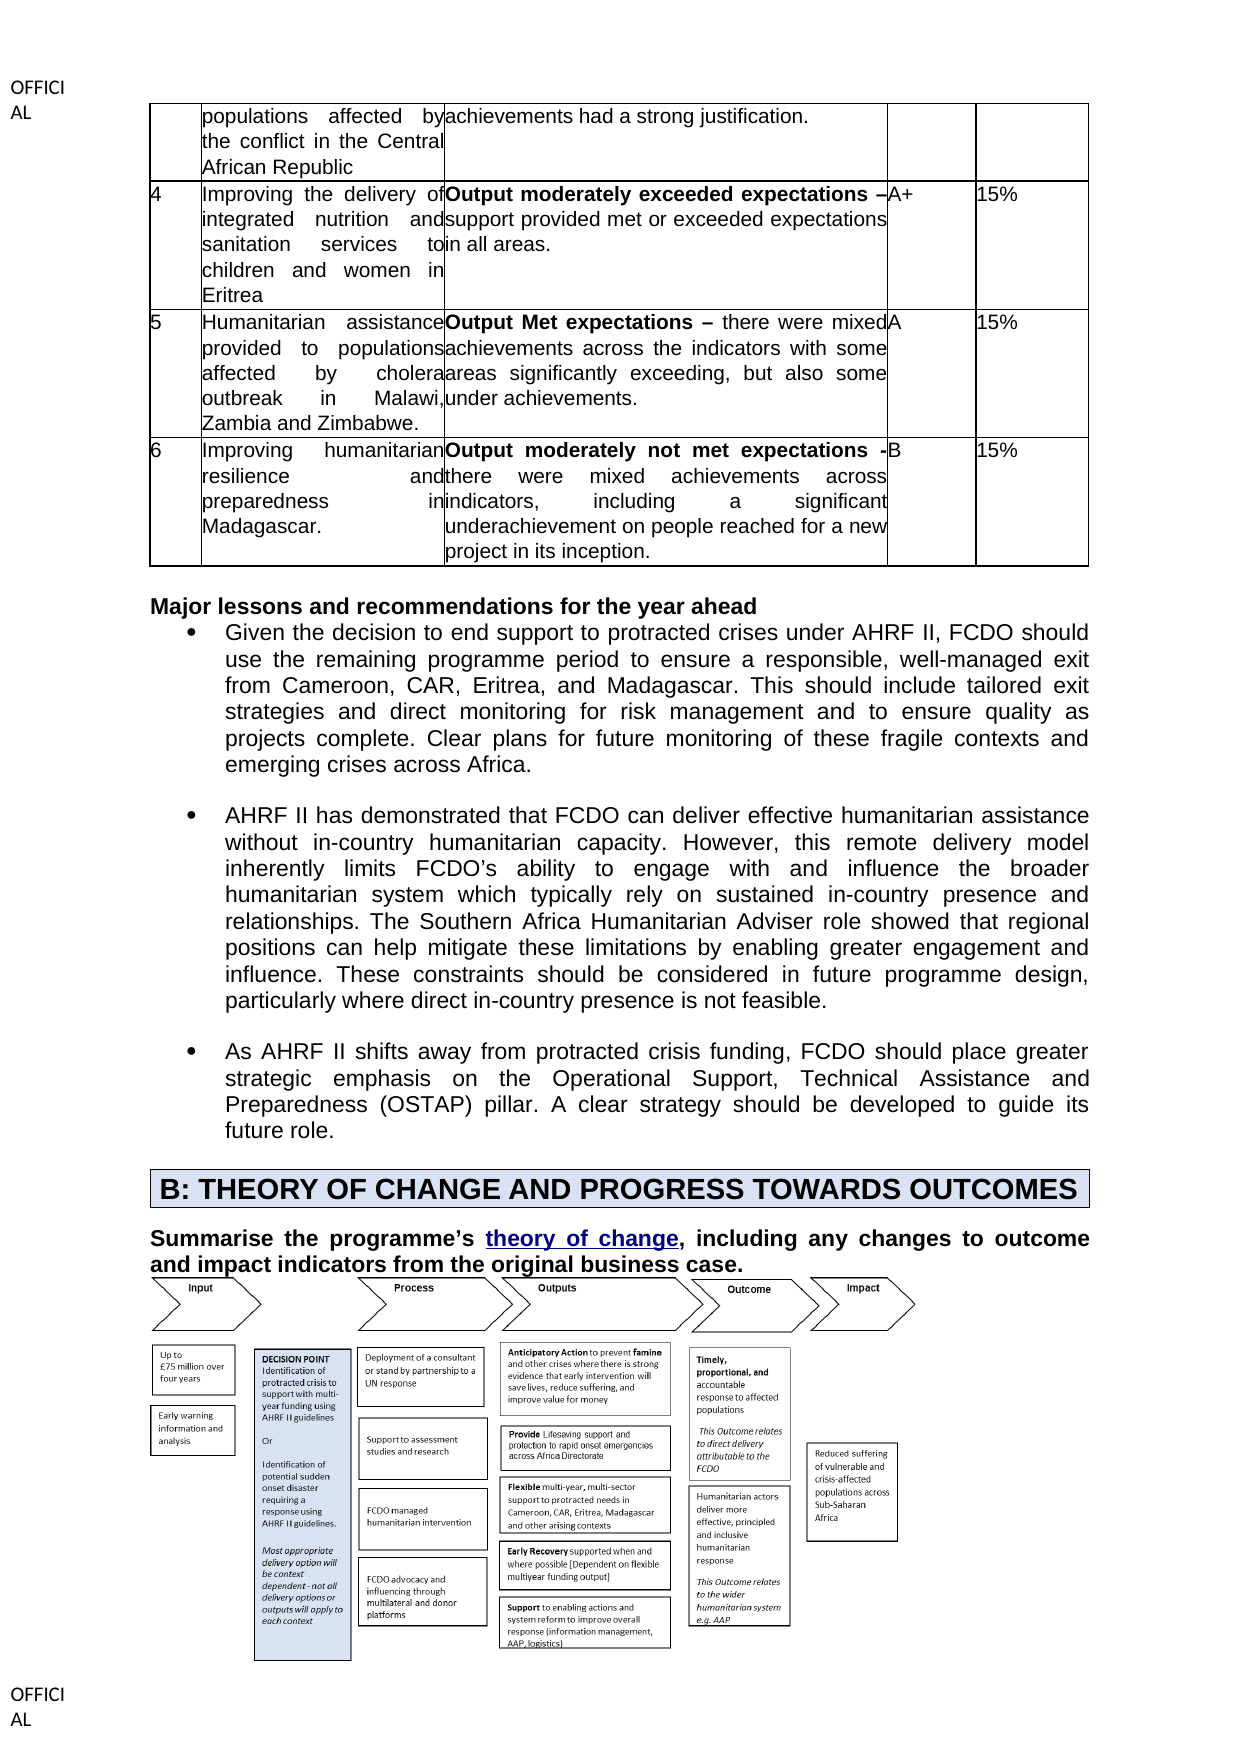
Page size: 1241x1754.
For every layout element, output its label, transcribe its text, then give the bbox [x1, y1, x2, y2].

table_cell 5 [151, 310, 201, 437]
subtitle B: THEORY OF CHANGE AND PROGRESS TOWARDS OUTCOMES [151, 1170, 1089, 1207]
table_cell 15% [977, 438, 1088, 565]
table_cell Improving humanitarian resilience and preparedness in Madagascar. [202, 438, 444, 565]
table_cell [151, 104, 201, 180]
table_cell Humanitarian assistance provided to populations affected by cholera outbreak in Malawi, Zambia and Zimbabwe. [202, 310, 444, 437]
table_cell achievements had a strong justification. [445, 104, 887, 180]
text Major lessons and recommendations for the year ahead [150, 593, 1090, 619]
table_cell 6 [151, 438, 201, 565]
table_cell [888, 104, 975, 180]
table_cell [977, 104, 1088, 180]
table_cell Improving the delivery of integrated nutrition and sanitation services to children and women in Eritrea [202, 182, 444, 308]
text Summarise the programme’s theory of change, including any changes to outcome and impact indicators from the original business case. [150, 1225, 1090, 1278]
list As AHRF II shifts away from protracted crisis funding, FCDO should place greater strategic emphasis on the Operational Support, Technical Assistance and Preparedness (OSTAP) pillar. A clear strategy should be developed to guide its future role. [187, 1038, 1090, 1144]
table_cell 15% [977, 310, 1088, 437]
table_cell populations affected by the conflict in the Central African Republic [202, 104, 444, 180]
table_cell 15% [977, 182, 1088, 308]
list AHRF II has demonstrated that FCDO can deliver effective humanitarian assistance without in-country humanitarian capacity. However, this remote delivery model inherently limits FCDO’s ability to engage with and influence the broader humanitarian system which typically rely on sustained in-country presence and relationships. The Southern Africa Humanitarian Adviser role showed that regional positions can help mitigate these limitations by enabling greater engagement and influence. These constraints should be considered in future programme design, particularly where direct in-country presence is not feasible. [187, 802, 1090, 1013]
table_cell Output Met expectations – there were mixed achievements across the indicators with some areas significantly exceeding, but also some under achievements. [445, 310, 887, 437]
table_cell Output moderately not met expectations - there were mixed achievements across indicators, including a significant underachievement on people reached for a new project in its inception. [445, 438, 887, 565]
table_cell 4 [151, 182, 201, 308]
table_cell A+ [888, 182, 975, 308]
table_cell B [888, 438, 975, 565]
table_cell A [888, 310, 975, 437]
table_cell Output moderately exceeded expectations – support provided met or exceeded expectations in all areas. [445, 182, 887, 308]
list Given the decision to end support to protracted crises under AHRF II, FCDO should use the remaining programme period to ensure a responsible, well-managed exit from Cameroon, CAR, Eritrea, and Madagascar. This should include tailored exit strategies and direct monitoring for risk management and to ensure quality as projects complete. Clear plans for future monitoring of these fragile contexts and emerging crises across Africa. [187, 619, 1090, 777]
